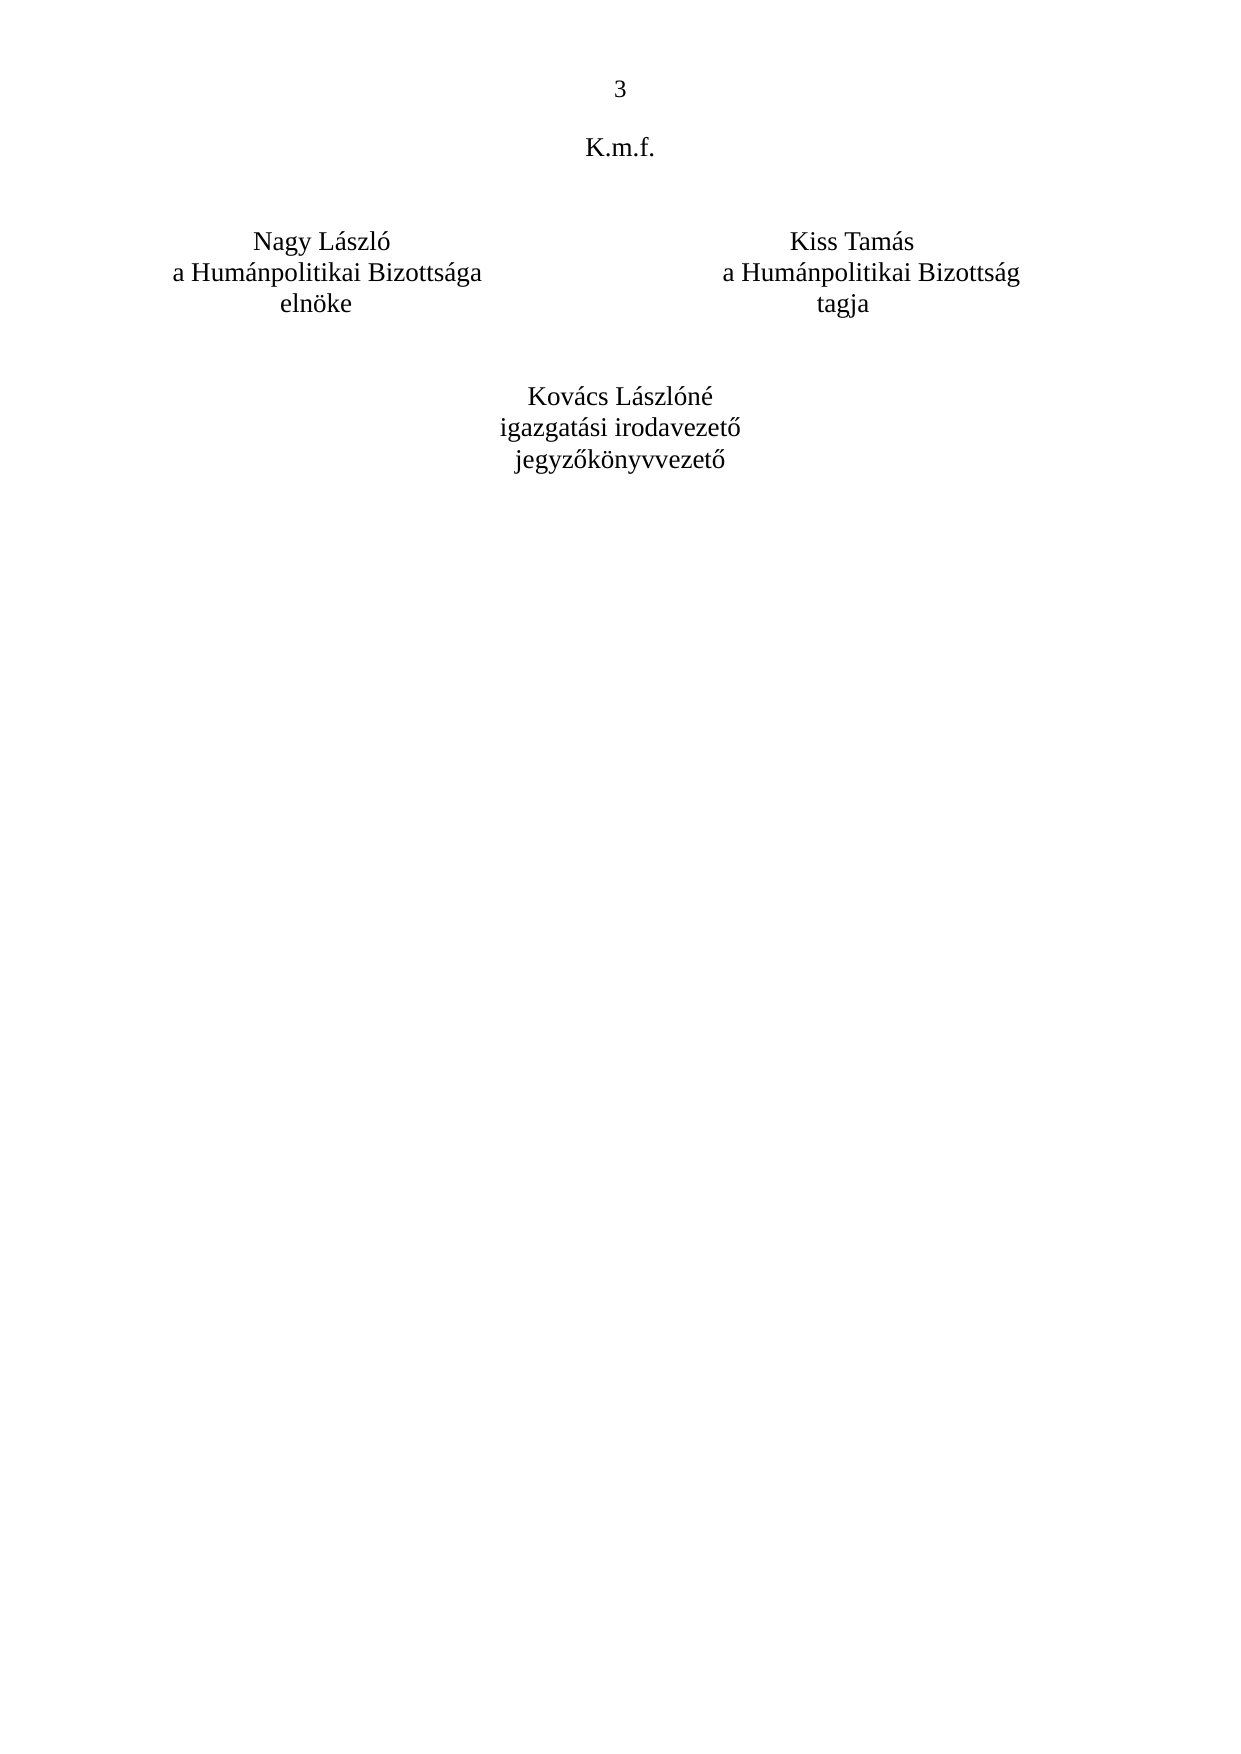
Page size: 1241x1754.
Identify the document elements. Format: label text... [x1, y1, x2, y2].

text Kovács Lászlóné [118, 380, 1122, 412]
text elnöke tagja [118, 287, 1122, 318]
text K.m.f. [118, 131, 1122, 162]
text jegyzőkönyvvezető [118, 443, 1122, 474]
text a Humánpolitikai Bizottsága a Humánpolitikai Bizottság [118, 256, 1122, 287]
text igazgatási irodavezető [118, 412, 1122, 443]
text Nagy László Kiss Tamás [118, 225, 1122, 256]
